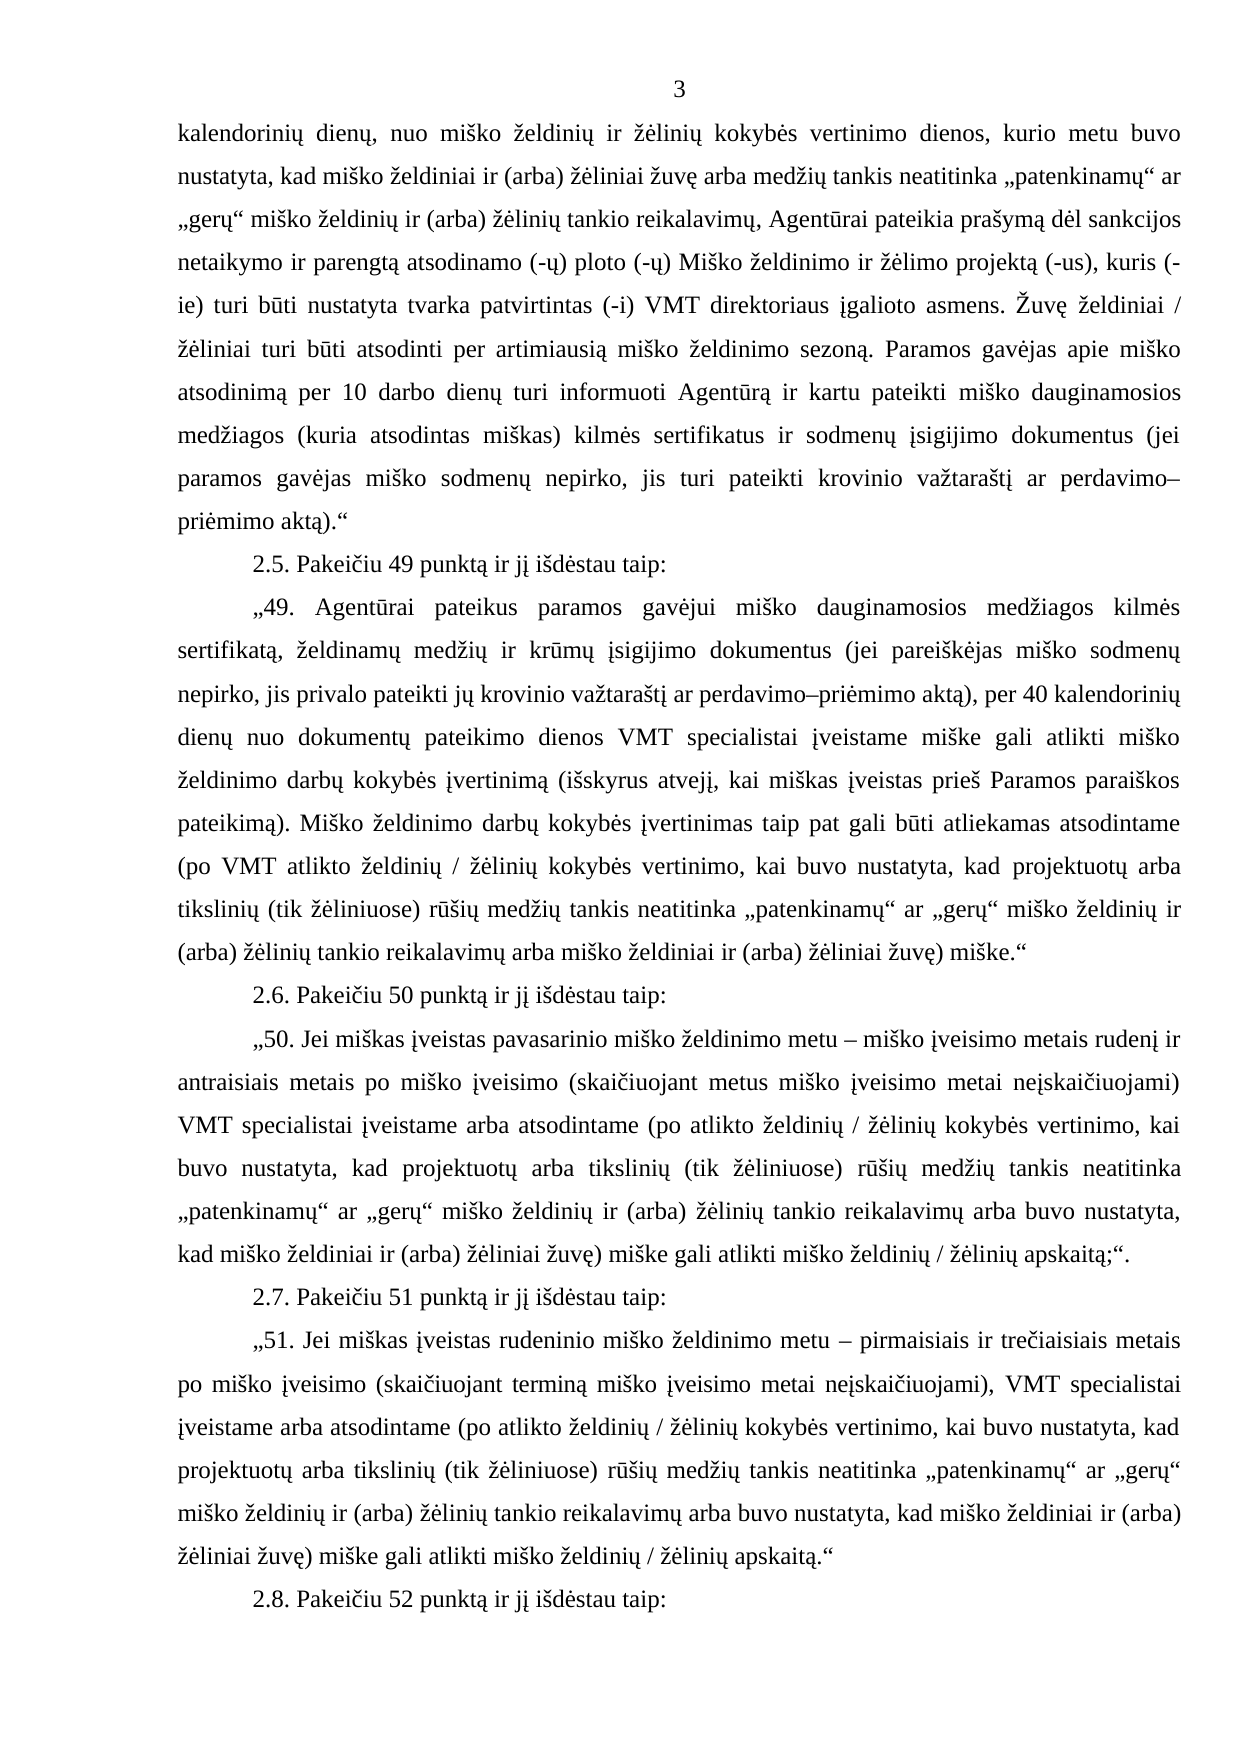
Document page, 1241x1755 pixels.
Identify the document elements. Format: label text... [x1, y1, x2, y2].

text 2.5. Pakeičiu 49 punktą ir jį išdėstau taip: [177, 549, 1181, 578]
text 2.8. Pakeičiu 52 punktą ir jį išdėstau taip: [177, 1584, 1181, 1613]
text kalendorinių dienų, nuo miško želdinių ir žėlinių kokybės vertinimo dienos, kurio metu buvo nustatyta, kad miško želdiniai ir (arba) žėliniai žuvę arba medžių tankis neatitinka „patenkinamų“ ar „gerų“ miško želdinių ir (arba) žėlinių tankio reikalavimų, Agentūrai pateikia prašymą dėl sankcijos netaikymo ir parengtą atsodinamo (-ų) ploto (-ų) Miško želdinimo ir žėlimo projektą (-us), kuris (-ie) turi būti nustatyta tvarka patvirtintas (-i) VMT direktoriaus įgalioto asmens. Žuvę želdiniai / žėliniai turi būti atsodinti per artimiausią miško želdinimo sezoną. Paramos gavėjas apie miško atsodinimą per 10 darbo dienų turi informuoti Agentūrą ir kartu pateikti miško dauginamosios medžiagos (kuria atsodintas miškas) kilmės sertifikatus ir sodmenų įsigijimo dokumentus (jei paramos gavėjas miško sodmenų nepirko, jis turi pateikti krovinio važtaraštį ar perdavimo–priėmimo aktą).“ [177, 118, 1181, 535]
text „51. Jei miškas įveistas rudeninio miško želdinimo metu – pirmaisiais ir trečiaisiais metais po miško įveisimo (skaičiuojant terminą miško įveisimo metai neįskaičiuojami), VMT specialistai įveistame arba atsodintame (po atlikto želdinių / žėlinių kokybės vertinimo, kai buvo nustatyta, kad projektuotų arba tikslinių (tik žėliniuose) rūšių medžių tankis neatitinka „patenkinamų“ ar „gerų“ miško želdinių ir (arba) žėlinių tankio reikalavimų arba buvo nustatyta, kad miško želdiniai ir (arba) žėliniai žuvę) miške gali atlikti miško želdinių / žėlinių apskaitą.“ [177, 1326, 1181, 1570]
text „49. Agentūrai pateikus paramos gavėjui miško dauginamosios medžiagos kilmės sertifikatą, želdinamų medžių ir krūmų įsigijimo dokumentus (jei pareiškėjas miško sodmenų nepirko, jis privalo pateikti jų krovinio važtaraštį ar perdavimo–priėmimo aktą), per 40 kalendorinių dienų nuo dokumentų pateikimo dienos VMT specialistai įveistame miške gali atlikti miško želdinimo darbų kokybės įvertinimą (išskyrus atvejį, kai miškas įveistas prieš Paramos paraiškos pateikimą). Miško želdinimo darbų kokybės įvertinimas taip pat gali būti atliekamas atsodintame (po VMT atlikto želdinių / žėlinių kokybės vertinimo, kai buvo nustatyta, kad projektuotų arba tikslinių (tik žėliniuose) rūšių medžių tankis neatitinka „patenkinamų“ ar „gerų“ miško želdinių ir (arba) žėlinių tankio reikalavimų arba miško želdiniai ir (arba) žėliniai žuvę) miške.“ [177, 592, 1181, 966]
text „50. Jei miškas įveistas pavasarinio miško želdinimo metu – miško įveisimo metais rudenį ir antraisiais metais po miško įveisimo (skaičiuojant metus miško įveisimo metai neįskaičiuojami) VMT specialistai įveistame arba atsodintame (po atlikto želdinių / žėlinių kokybės vertinimo, kai buvo nustatyta, kad projektuotų arba tikslinių (tik žėliniuose) rūšių medžių tankis neatitinka „patenkinamų“ ar „gerų“ miško želdinių ir (arba) žėlinių tankio reikalavimų arba buvo nustatyta, kad miško želdiniai ir (arba) žėliniai žuvę) miške gali atlikti miško želdinių / žėlinių apskaitą;“. [177, 1024, 1181, 1268]
text 2.6. Pakeičiu 50 punktą ir jį išdėstau taip: [177, 981, 1181, 1009]
text 2.7. Pakeičiu 51 punktą ir jį išdėstau taip: [177, 1282, 1181, 1311]
